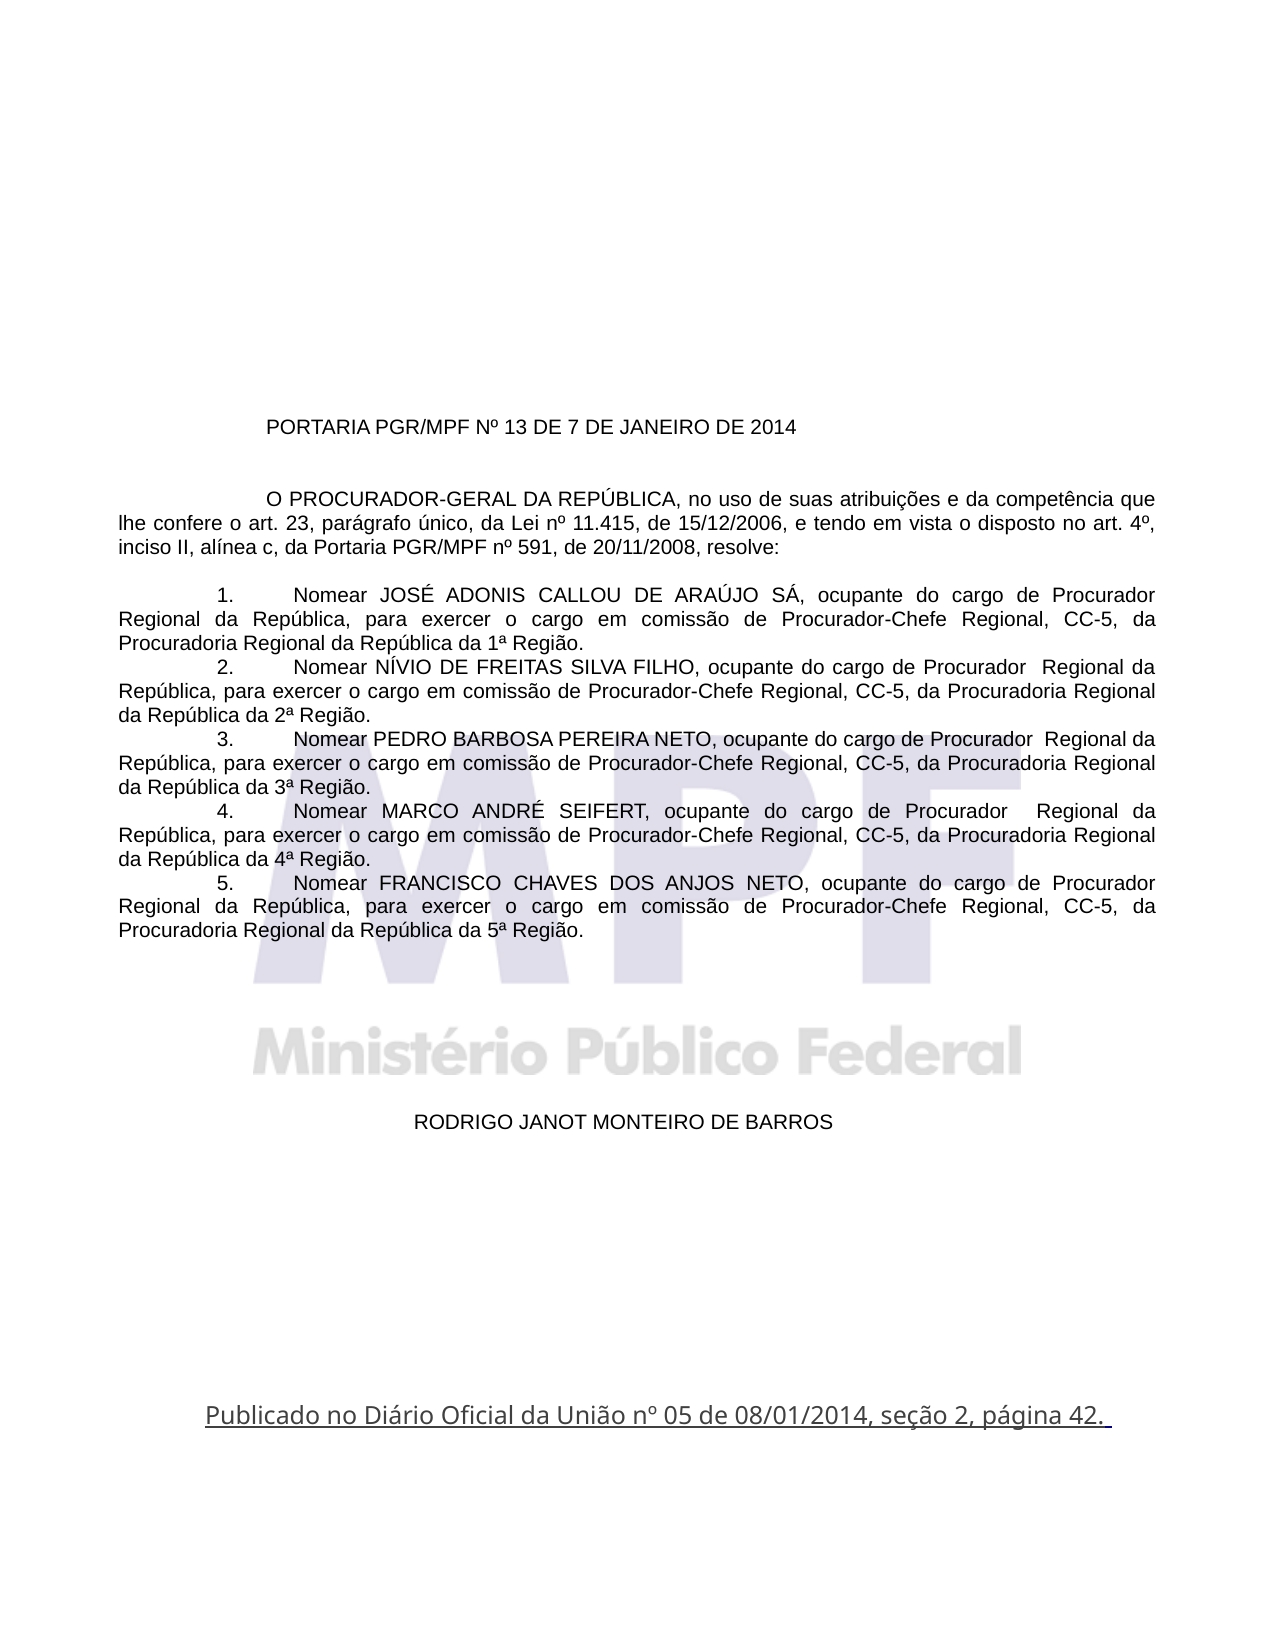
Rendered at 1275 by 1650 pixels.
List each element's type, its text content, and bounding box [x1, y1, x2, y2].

text PORTARIA PGR/MPF Nº 13 DE 7 DE JANEIRO DE 2014 [118, 415, 1157, 439]
text RODRIGO JANOT MONTEIRO DE BARROS [118, 1110, 1157, 1134]
picture [253, 942, 1022, 1075]
list Nomear JOSÉ ADONIS CALLOU DE ARAÚJO SÁ, ocupante do cargo de Procurador Regional da República, para exercer o cargo em comissão de Procurador-Chefe Regional, CC-5, da Procuradoria Regional da República da 1ª Região. [118, 583, 1157, 655]
list Nomear FRANCISCO CHAVES DOS ANJOS NETO, ocupante do cargo de Procurador Regional da República, para exercer o cargo em comissão de Procurador-Chefe Regional, CC-5, da Procuradoria Regional da República da 5ª Região. [118, 870, 1157, 942]
list Nomear PEDRO BARBOSA PEREIRA NETO, ocupante do cargo de Procurador Regional da República, para exercer o cargo em comissão de Procurador-Chefe Regional, CC-5, da Procuradoria Regional da República da 3ª Região. [118, 727, 1157, 798]
text O PROCURADOR-GERAL DA REPÚBLICA, no uso de suas atribuições e da competência que lhe confere o art. 23, parágrafo único, da Lei nº 11.415, de 15/12/2006, e tendo em vista o disposto no art. 4º, inciso II, alínea c, da Portaria PGR/MPF nº 591, de 20/11/2008, resolve: [118, 487, 1157, 559]
list Nomear MARCO ANDRÉ SEIFERT, ocupante do cargo de Procurador Regional da República, para exercer o cargo em comissão de Procurador-Chefe Regional, CC-5, da Procuradoria Regional da República da 4ª Região. [118, 798, 1157, 870]
text Publicado no Diário Oficial da União nº 05 de 08/01/2014, seção 2, página 42. [118, 1397, 1157, 1431]
list Nomear NÍVIO DE FREITAS SILVA FILHO, ocupante do cargo de Procurador Regional da República, para exercer o cargo em comissão de Procurador-Chefe Regional, CC-5, da Procuradoria Regional da República da 2ª Região. [118, 655, 1157, 727]
